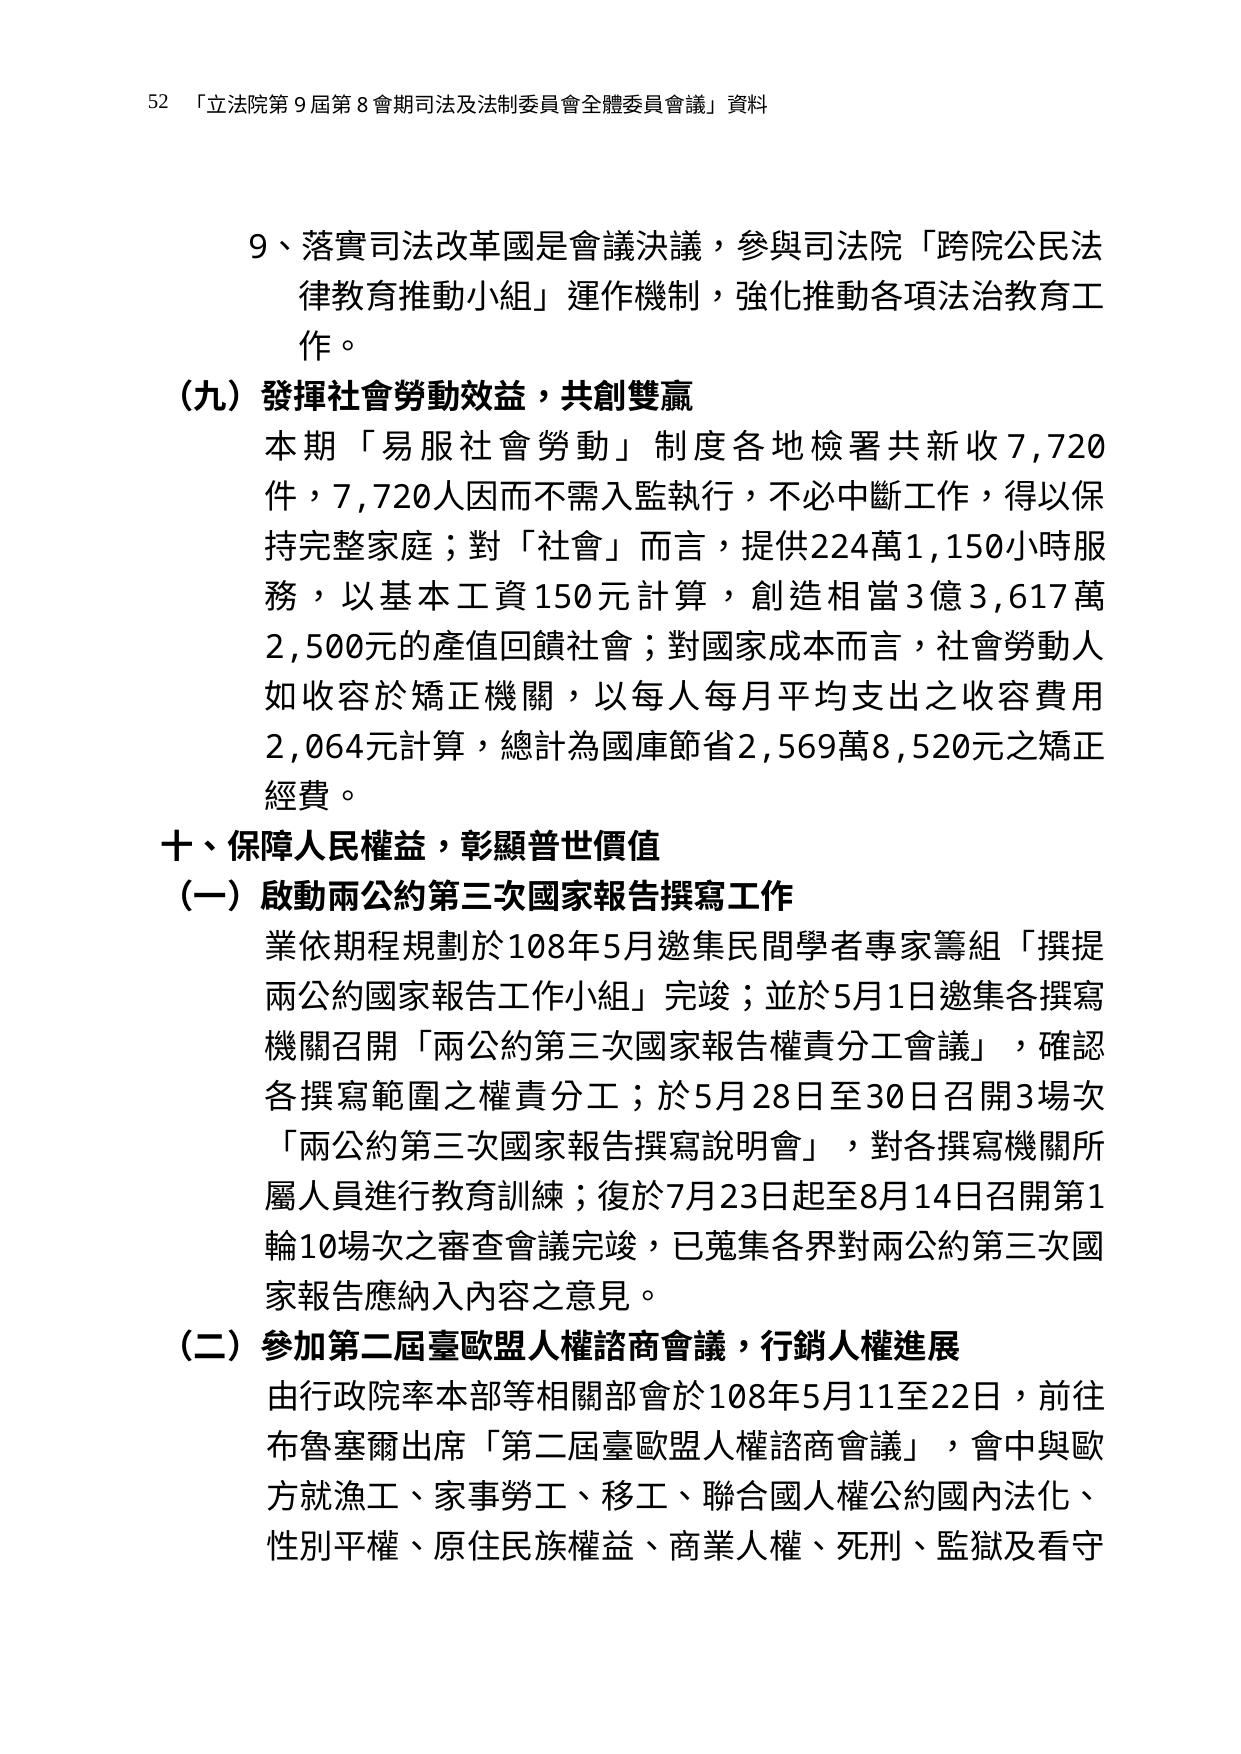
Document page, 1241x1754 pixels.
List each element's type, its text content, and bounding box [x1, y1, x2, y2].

text 9、落實司法改革國是會議決議，參與司法院「跨院公民法律教育推動小組」運作機制，強化推動各項法治教育工作。 [248, 219, 1106, 369]
text 業依期程規劃於108年5月邀集民間學者專家籌組「撰提兩公約國家報告工作小組」完竣；並於5月1日邀集各撰寫機關召開「兩公約第三次國家報告權責分工會議」，確認各撰寫範圍之權責分工；於5月28日至30日召開3場次「兩公約第三次國家報告撰寫說明會」，對各撰寫機關所屬人員進行教育訓練；復於7月23日起至8月14日召開第1輪10場次之審查會議完竣，已蒐集各界對兩公約第三次國家報告應納入內容之意見。 [264, 919, 1106, 1319]
text （一）啟動兩公約第三次國家報告撰寫工作 [160, 869, 1106, 919]
text （九）發揮社會勞動效益，共創雙贏 [160, 369, 1106, 419]
text 本期「易服社會勞動」制度各地檢署共新收7,720件，7,720人因而不需入監執行，不必中斷工作，得以保持完整家庭；對「社會」而言，提供224萬1,150小時服務，以基本工資150元計算，創造相當3億3,617萬2,500元的產值回饋社會；對國家成本而言，社會勞動人如收容於矯正機關，以每人每月平均支出之收容費用2,064元計算，總計為國庫節省2,569萬8,520元之矯正經費。 [264, 419, 1106, 819]
text 十、保障人民權益，彰顯普世價值 [160, 819, 1106, 869]
text 由行政院率本部等相關部會於108年5月11至22日，前往布魯塞爾出席「第二屆臺歐盟人權諮商會議」，會中與歐方就漁工、家事勞工、移工、聯合國人權公約國內法化、性別平權、原住民族權益、商業人權、死刑、監獄及看守 [266, 1369, 1106, 1569]
text （二）參加第二屆臺歐盟人權諮商會議，行銷人權進展 [160, 1319, 1106, 1369]
